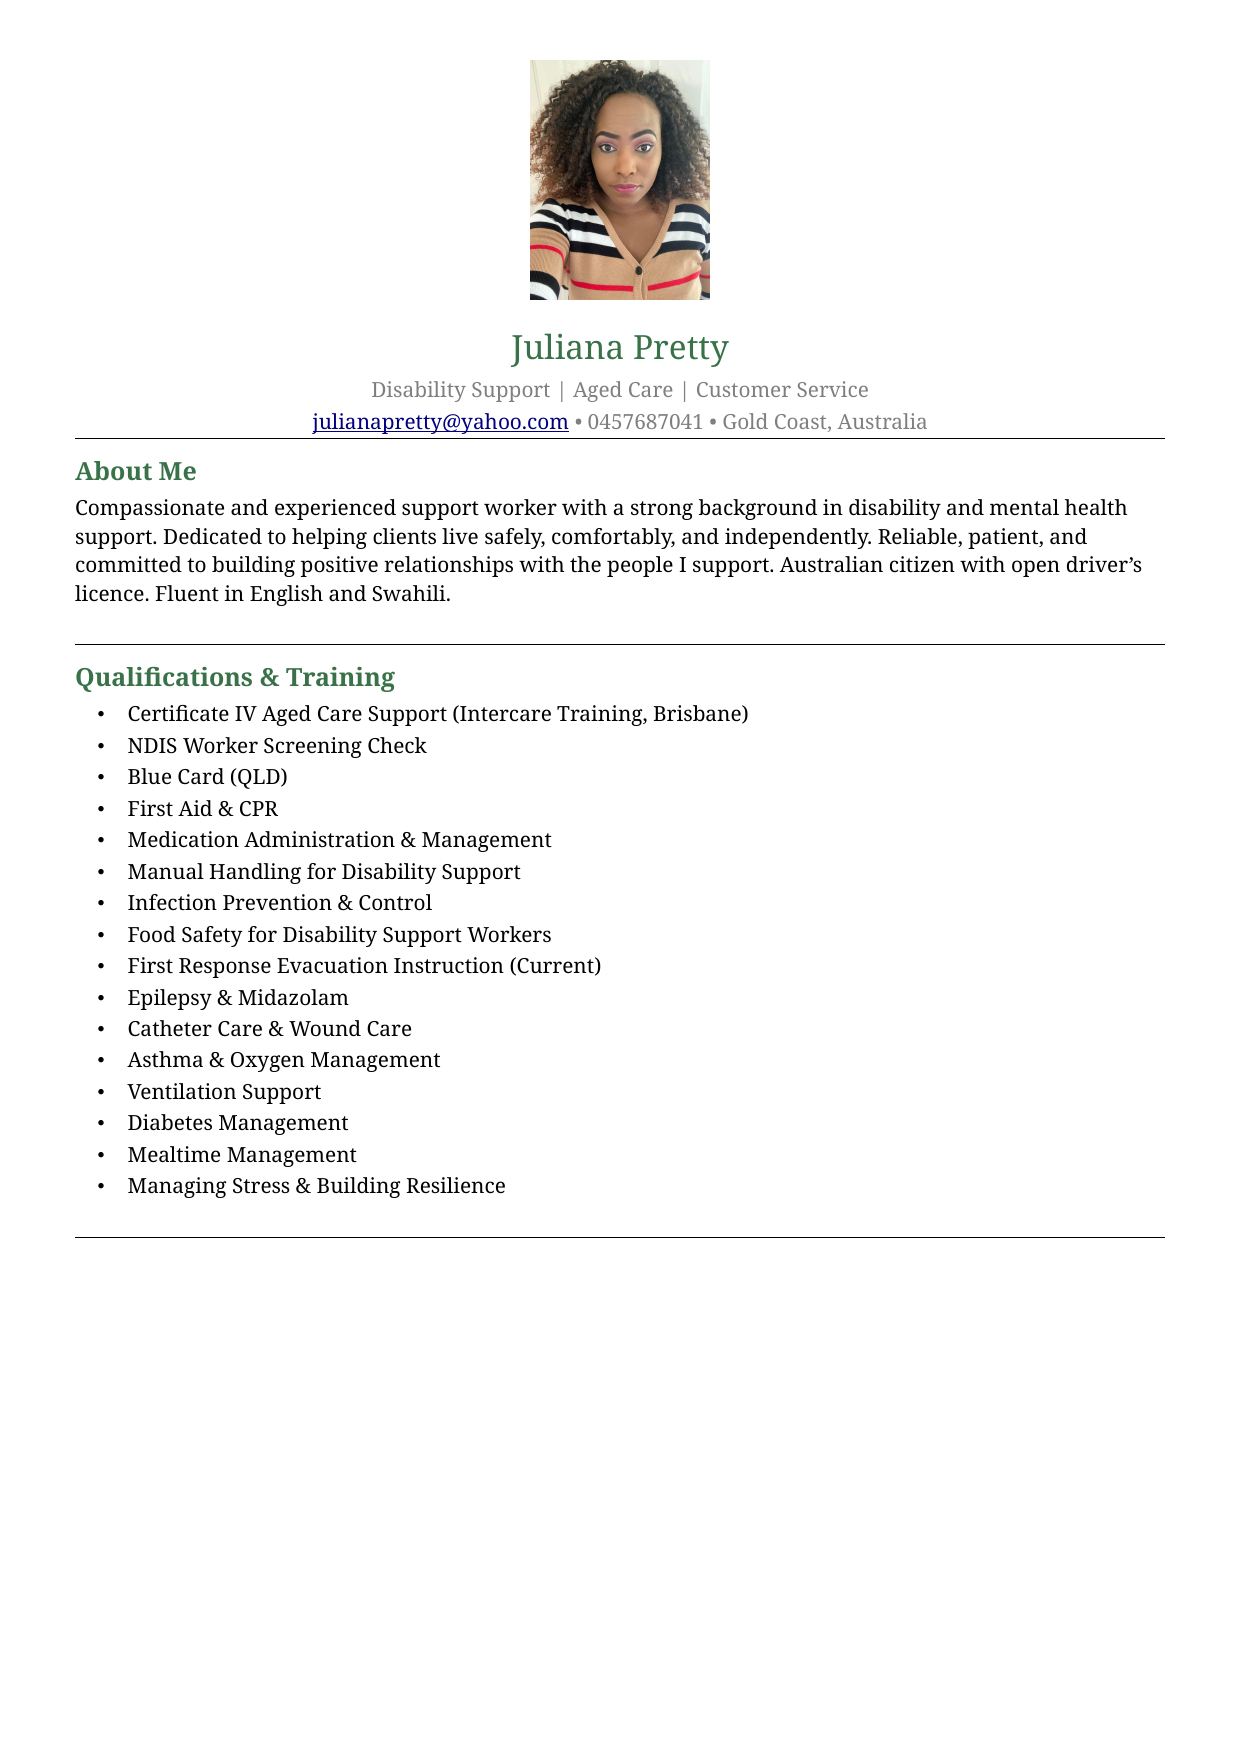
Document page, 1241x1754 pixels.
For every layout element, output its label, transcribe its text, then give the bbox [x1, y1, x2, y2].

subtitle First Aid & CPR [97, 794, 1165, 822]
subtitle Medication Administration & Management [97, 825, 1165, 854]
subtitle Qualifications & Training [75, 659, 1165, 693]
subtitle Epilepsy & Midazolam [97, 983, 1165, 1011]
subtitle Disability Support | Aged Care | Customer Service [75, 375, 1165, 404]
subtitle Ventilation Support [97, 1077, 1165, 1106]
subtitle Infection Prevention & Control [97, 888, 1165, 917]
subtitle Diabetes Management [97, 1108, 1165, 1137]
subtitle Catheter Care & Wound Care [97, 1014, 1165, 1043]
subtitle Certificate IV Aged Care Support (Intercare Training, Brisbane) [97, 699, 1165, 728]
subtitle julianapretty@yahoo.com • 0457687041 • Gold Coast, Australia [75, 404, 1165, 438]
subtitle Asthma & Oxygen Management [97, 1046, 1165, 1074]
subtitle Mealtime Management [97, 1140, 1165, 1168]
subtitle Manual Handling for Disability Support [97, 857, 1165, 885]
subtitle Managing Stress & Building Resilience [97, 1171, 1165, 1200]
subtitle Compassionate and experienced support worker with a strong background in disability and mental health support. Dedicated to helping clients live safely, comfortably, and independently. Reliable, patient, and committed to building positive relationships with the people I support. Australian citizen with open driver’s licence. Fluent in English and Swahili. [75, 493, 1165, 607]
subtitle First Response Evacuation Instruction (Current) [97, 951, 1165, 980]
picture [530, 60, 710, 300]
subtitle Blue Card (QLD) [97, 762, 1165, 791]
subtitle NDIS Worker Screening Check [97, 731, 1165, 759]
subtitle About Me [75, 453, 1165, 487]
subtitle Juliana Pretty [75, 324, 1165, 369]
subtitle Food Safety for Disability Support Workers [97, 920, 1165, 948]
